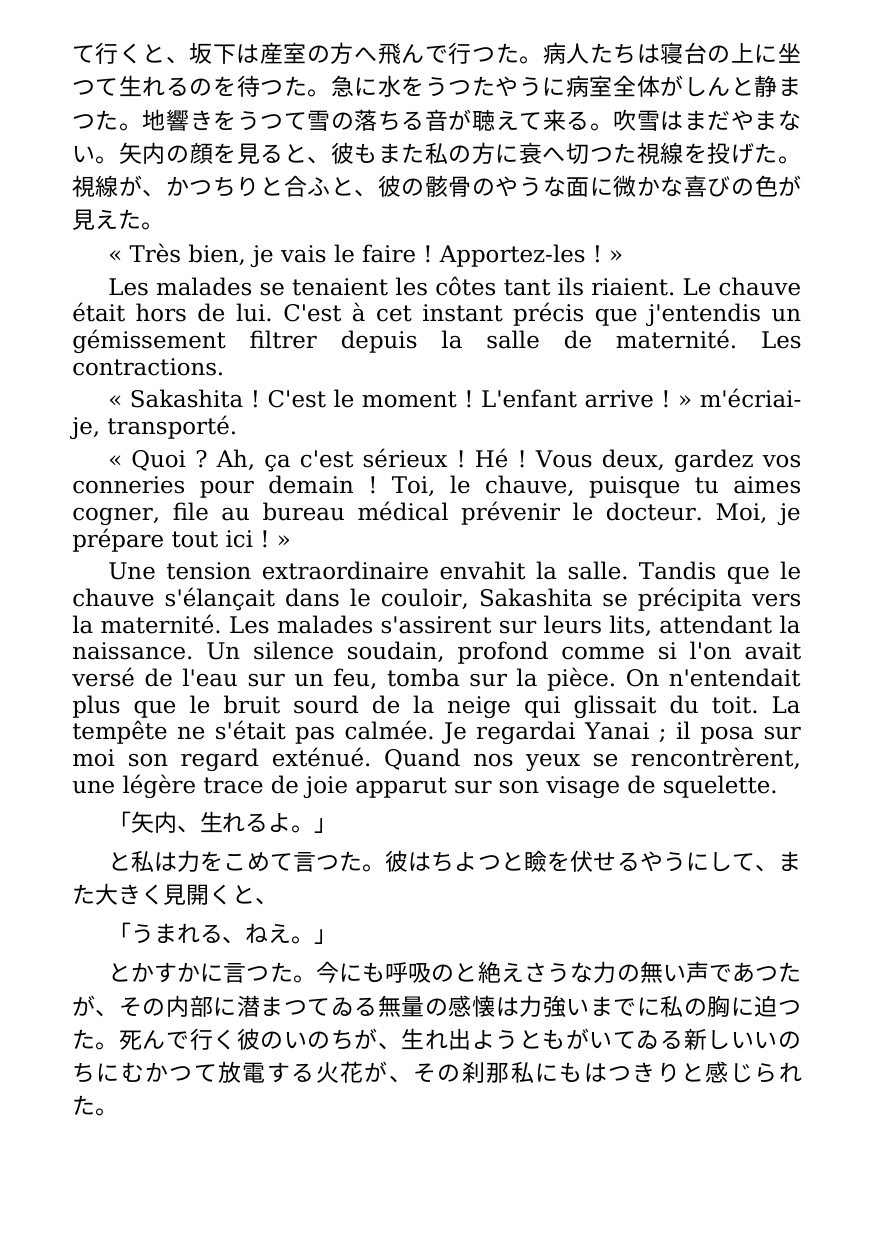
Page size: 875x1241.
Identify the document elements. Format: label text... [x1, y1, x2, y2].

text とかすかに言つた。今にも呼吸のと絶えさうな力の無い声であつたが、その内部に潜まつてゐる無量の感懐は力強いまでに私の胸に迫つた。死んで行く彼のいのちが、生れ出ようともがいてゐる新しいいのちにむかつて放電する火花が、その刹那私にもはつきりと感じられた。 [72, 955, 802, 1121]
text « Très bien, je vais le faire ! Apportez-les ! » [72, 241, 802, 268]
text 「矢内、生れるよ。」 [72, 804, 802, 838]
text と私は力をこめて言つた。彼はちよつと瞼を伏せるやうにして、また大きく見開くと、 [72, 843, 802, 910]
text « Sakashita ! C'est le moment ! L'enfant arrive ! » m'écriai-je, transporté. [72, 387, 802, 440]
text Une tension extraordinaire envahit la salle. Tandis que le chauve s'élançait dans le couloir, Sakashita se précipita vers la maternité. Les malades s'assirent sur leurs lits, attendant la naissance. Un silence soudain, profond comme si l'on avait versé de l'eau sur un feu, tomba sur la pièce. On n'entendait plus que le bruit sourd de la neige qui glissait du toit. La tempête ne s'était pas calmée. Je regardai Yanai ; il posa sur moi son regard exténué. Quand nos yeux se rencontrèrent, une légère trace de joie apparut sur son visage de squelette. [72, 558, 802, 798]
text 「うまれる、ねえ。」 [72, 916, 802, 949]
text Les malades se tenaient les côtes tant ils riaient. Le chauve était hors de lui. C'est à cet instant précis que j'entendis un gémissement filtrer depuis la salle de maternité. Les contractions. [72, 274, 802, 381]
text て行くと、坂下は産室の方へ飛んで行つた。病人たちは寝台の上に坐つて生れるのを待つた。急に水をうつたやうに病室全体がしんと静まつた。地響きをうつて雪の落ちる音が聴えて来る。吹雪はまだやまない。矢内の顔を見ると、彼もまた私の方に衰へ切つた視線を投げた。視線が、かつちりと合ふと、彼の骸骨のやうな面に微かな喜びの色が見えた。 [72, 36, 802, 235]
text « Quoi ? Ah, ça c'est sérieux ! Hé ! Vous deux, gardez vos conneries pour demain ! Toi, le chauve, puisque tu aimes cogner, file au bureau médical prévenir le docteur. Moi, je prépare tout ici ! » [72, 446, 802, 552]
